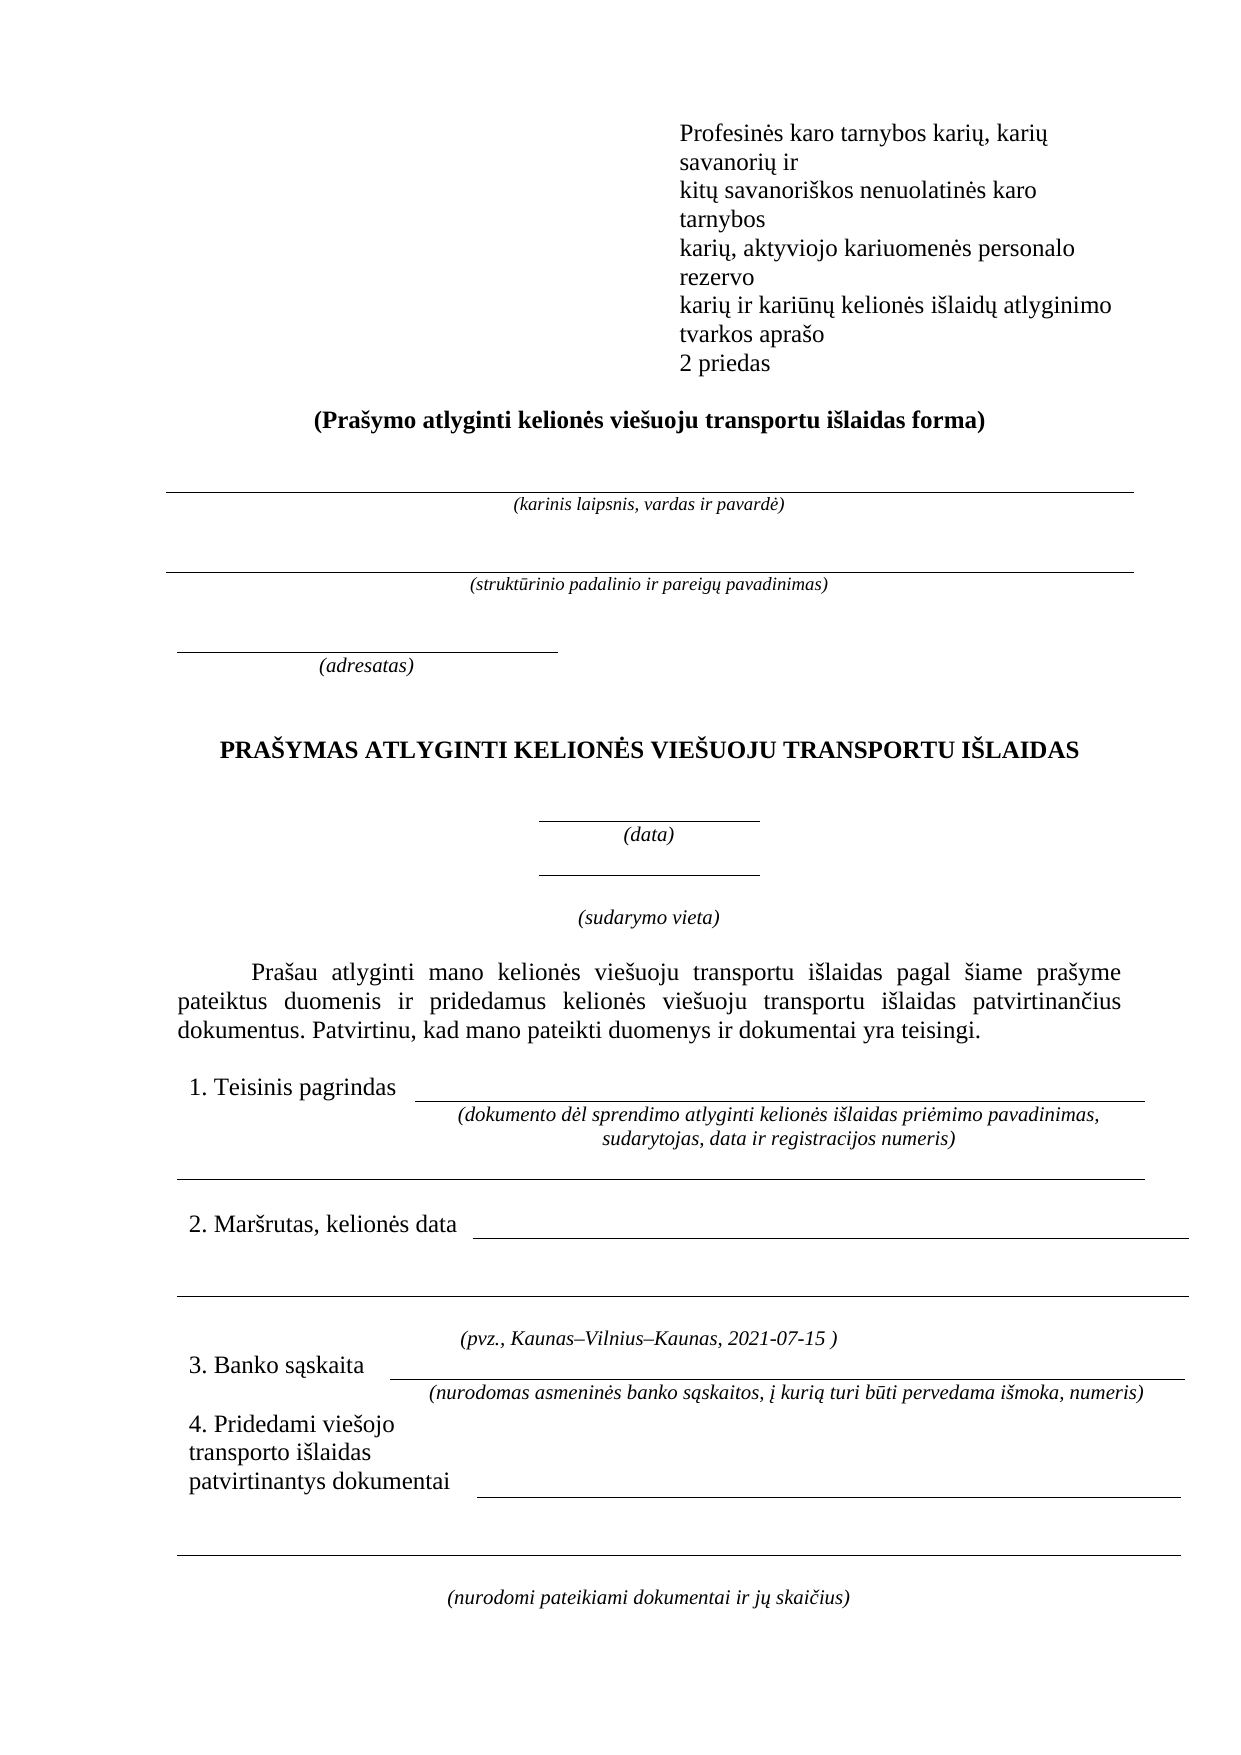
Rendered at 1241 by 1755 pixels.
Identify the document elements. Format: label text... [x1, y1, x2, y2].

text Profesinės karo tarnybos karių, karių savanorių ir [679, 118, 1122, 176]
text (nurodomi pateikiami dokumentai ir jų skaičius) [177, 1585, 1122, 1609]
table_cell [177, 1527, 1181, 1555]
text (sudarymo vieta) [177, 904, 1122, 929]
table_header 1. Teisinis pagrindas [177, 1073, 415, 1101]
table_header [166, 434, 1133, 492]
table_cell [177, 1379, 390, 1409]
text (Prašymo atlyginti kelionės viešuoju transportu išlaidas forma) [177, 406, 1122, 434]
table_cell [477, 1498, 1181, 1527]
table_header [539, 764, 760, 821]
table_header [390, 1350, 1184, 1379]
text (pvz., Kaunas–Vilnius–Kaunas, 2021-07-15 ) [177, 1326, 1122, 1350]
table_header [415, 1073, 1145, 1101]
table_cell (data) [539, 822, 760, 846]
table_cell [539, 846, 760, 875]
table_header [473, 1209, 1189, 1238]
table_cell (karinis laipsnis, vardas ir pavardė) [166, 493, 1133, 572]
text kitų savanoriškos nenuolatinės karo tarnybos [679, 176, 1122, 233]
table_cell 4. Pridedami viešojo transporto išlaidas patvirtinantys dokumentai [177, 1409, 477, 1497]
text karių, aktyviojo kariuomenės personalo rezervo [679, 233, 1122, 291]
table_cell [177, 1238, 1189, 1267]
table_cell (nurodomas asmeninės banko sąskaitos, į kurią turi būti pervedama išmoka, numeris) [390, 1380, 1184, 1409]
text Prašau atlyginti mano kelionės viešuoju transportu išlaidas pagal šiame prašyme pateiktus duomenis ir pridedamus kelionės viešuoju transportu išlaidas patvirtinančius dokumentus. Patvirtinu, kad mano pateikti duomenys ir dokumentai yra teisingi. [177, 957, 1122, 1044]
table_header [177, 623, 558, 652]
table_header 3. Banko sąskaita [177, 1350, 390, 1379]
table_cell [177, 1497, 477, 1527]
table_header 2. Maršrutas, kelionės data [177, 1209, 472, 1238]
table_cell [177, 1150, 1145, 1179]
table_cell [477, 1409, 1181, 1497]
table_cell (adresatas) [177, 653, 558, 677]
text 2 priedas [679, 348, 1122, 377]
text (struktūrinio padalinio ir pareigų pavadinimas) [177, 573, 1122, 594]
text PRAŠYMAS ATLYGINTI KELIONĖS VIEŠUOJU TRANSPORTU IŠLAIDAS [177, 735, 1122, 763]
table_cell (dokumento dėl sprendimo atlyginti kelionės išlaidas priėmimo pavadinimas, sudarytojas, data ir registracijos numeris) [415, 1102, 1145, 1150]
table_cell [177, 1268, 1189, 1296]
text karių ir kariūnų kelionės išlaidų atlyginimo [679, 291, 1122, 319]
table_cell [177, 1101, 415, 1150]
text tvarkos aprašo [679, 319, 1122, 348]
